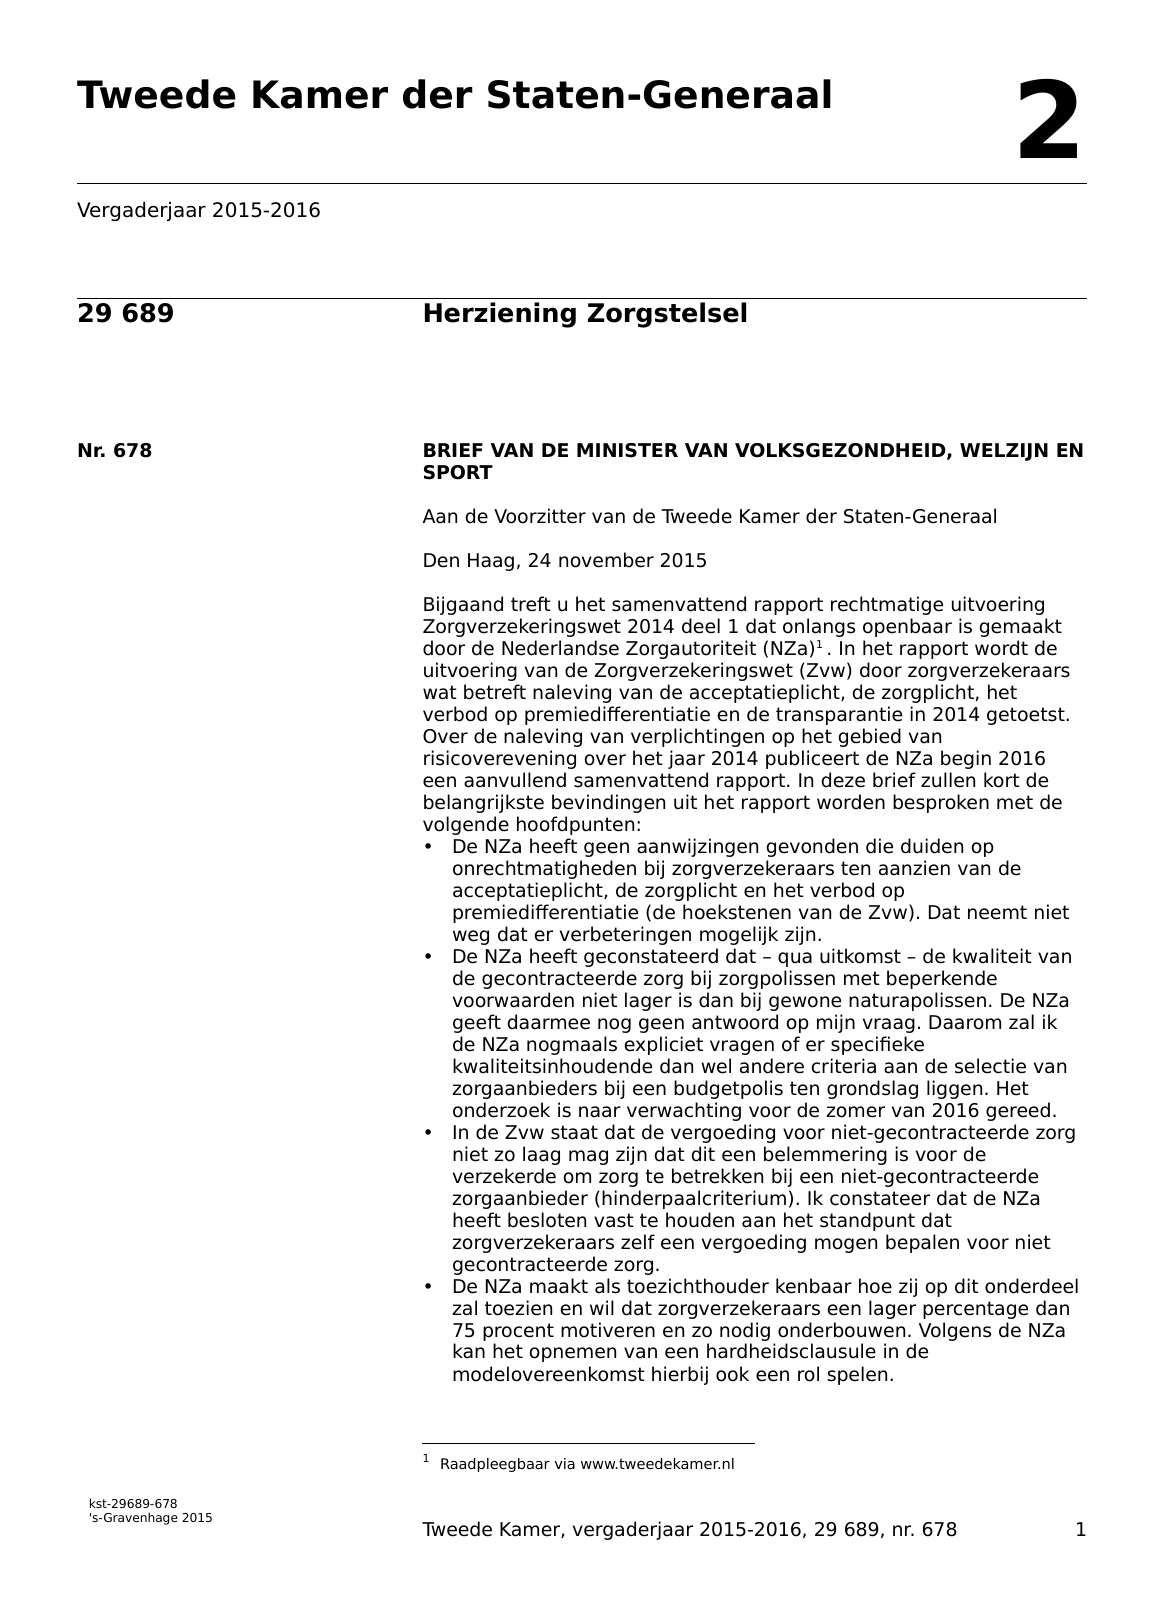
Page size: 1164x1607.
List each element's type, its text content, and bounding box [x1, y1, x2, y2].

text • In de Zvw staat dat de vergoeding voor niet-gecontracteerde zorg niet zo laag mag zijn dat dit een belemmering is voor de verzekerde om zorg te betrekken bij een niet-gecontracteerde zorgaanbieder (hinderpaalcriterium). Ik constateer dat de NZa heeft besloten vast te houden aan het standpunt dat zorgverzekeraars zelf een vergoeding mogen bepalen voor niet gecontracteerde zorg. [422, 1122, 1087, 1276]
text kst-29689-678 [88, 1497, 323, 1511]
text • De NZa maakt als toezichthouder kenbaar hoe zij op dit onderdeel zal toezien en wil dat zorgverzekeraars een lager percentage dan 75 procent motiveren en zo nodig onderbouwen. Volgens de NZa kan het opnemen van een hardheidsclausule in de modelovereenkomst hierbij ook een rol spelen. [422, 1276, 1087, 1385]
text 's-Gravenhage 2015 [88, 1511, 323, 1525]
subtitle 29 689 Herziening Zorgstelsel [77, 299, 1087, 329]
text Bijgaand treft u het samenvattend rapport rechtmatige uitvoering Zorgverzekeringswet 2014 deel 1 dat onlangs openbaar is gemaakt door de Nederlandse Zorgautoriteit (NZa). In het rapport wordt de uitvoering van de Zorgverzekeringswet (Zvw) door zorgverzekeraars wat betreft naleving van de acceptatieplicht, de zorgplicht, het verbod op premiedifferentiatie en de transparantie in 2014 getoetst. Over de naleving van verplichtingen op het gebied van risicoverevening over het jaar 2014 publiceert de NZa begin 2016 een aanvullend samenvattend rapport. In deze brief zullen kort de belangrijkste bevindingen uit het rapport worden besproken met de volgende hoofdpunten: [422, 594, 1087, 836]
subtitle Nr. 678 BRIEF VAN DE MINISTER VAN VOLKSGEZONDHEID, WELZIJN EN SPORT [77, 440, 1087, 484]
text Den Haag, 24 november 2015 [422, 550, 1087, 572]
text • De NZa heeft geen aanwijzingen gevonden die duiden op onrechtmatigheden bij zorgverzekeraars ten aanzien van de acceptatieplicht, de zorgplicht en het verbod op premiedifferentiatie (de hoekstenen van de Zvw). Dat neemt niet weg dat er verbeteringen mogelijk zijn. [422, 836, 1087, 946]
text Raadpleegbaar via www.tweedekamer.nl [422, 1452, 1087, 1474]
table_header 2 [886, 59, 1087, 183]
text • De NZa heeft geconstateerd dat – qua uitkomst – de kwaliteit van de gecontracteerde zorg bij zorgpolissen met beperkende voorwaarden niet lager is dan bij gewone naturapolissen. De NZa geeft daarmee nog geen antwoord op mijn vraag. Daarom zal ik de NZa nogmaals expliciet vragen of er specifieke kwaliteitsinhoudende dan wel andere criteria aan de selectie van zorgaanbieders bij een budgetpolis ten grondslag liggen. Het onderzoek is naar verwachting voor de zomer van 2016 gereed. [422, 946, 1087, 1122]
table_header Tweede Kamer der Staten-Generaal [77, 59, 886, 183]
table_cell Vergaderjaar 2015-2016 [77, 184, 1087, 298]
text Aan de Voorzitter van de Tweede Kamer der Staten-Generaal [422, 506, 1087, 528]
